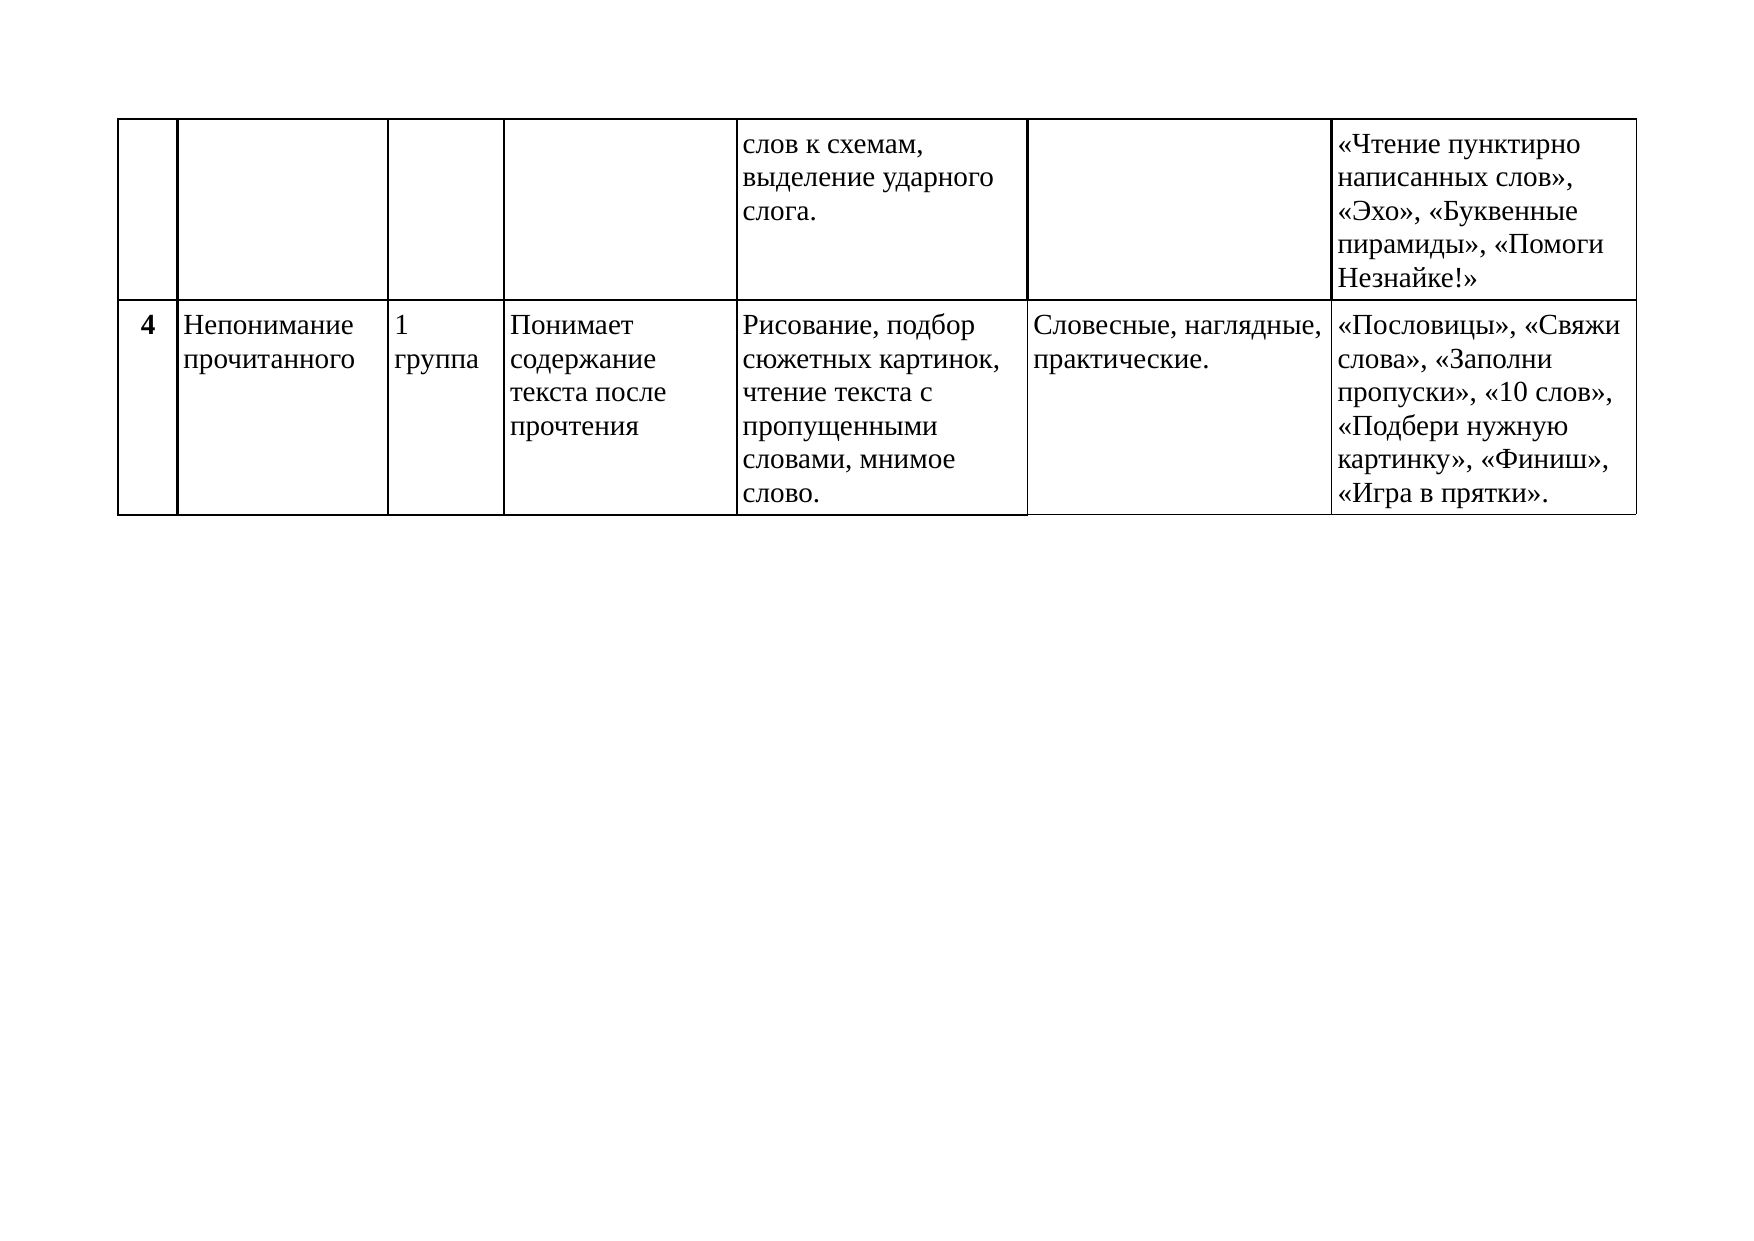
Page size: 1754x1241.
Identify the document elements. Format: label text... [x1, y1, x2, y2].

table_cell «Пословицы», «Свяжи слова», «Заполни пропуски», «10 слов», «Подбери нужную картинку», «Финиш», «Игра в прятки». [1332, 301, 1636, 514]
table_cell 1 группа [389, 301, 503, 514]
table_cell [505, 120, 736, 299]
table_cell [389, 120, 503, 299]
table_cell Непонимание прочитанного [179, 301, 387, 514]
table_cell [179, 120, 387, 299]
table_cell [1029, 120, 1330, 299]
table_cell Понимает содержание текста после прочтения [505, 301, 736, 514]
table_cell «Чтение пунктирно написанных слов», «Эхо», «Буквенные пирамиды», «Помоги Незнайке!» [1333, 120, 1636, 299]
table_cell Рисование, подбор сюжетных картинок, чтение текста с пропущенными словами, мнимое слово. [738, 301, 1027, 514]
table_cell [119, 120, 176, 299]
table_cell слов к схемам, выделение ударного слога. [738, 120, 1026, 299]
table_cell Словесные, наглядные, практические. [1028, 301, 1331, 514]
table_cell 4 [119, 301, 176, 514]
